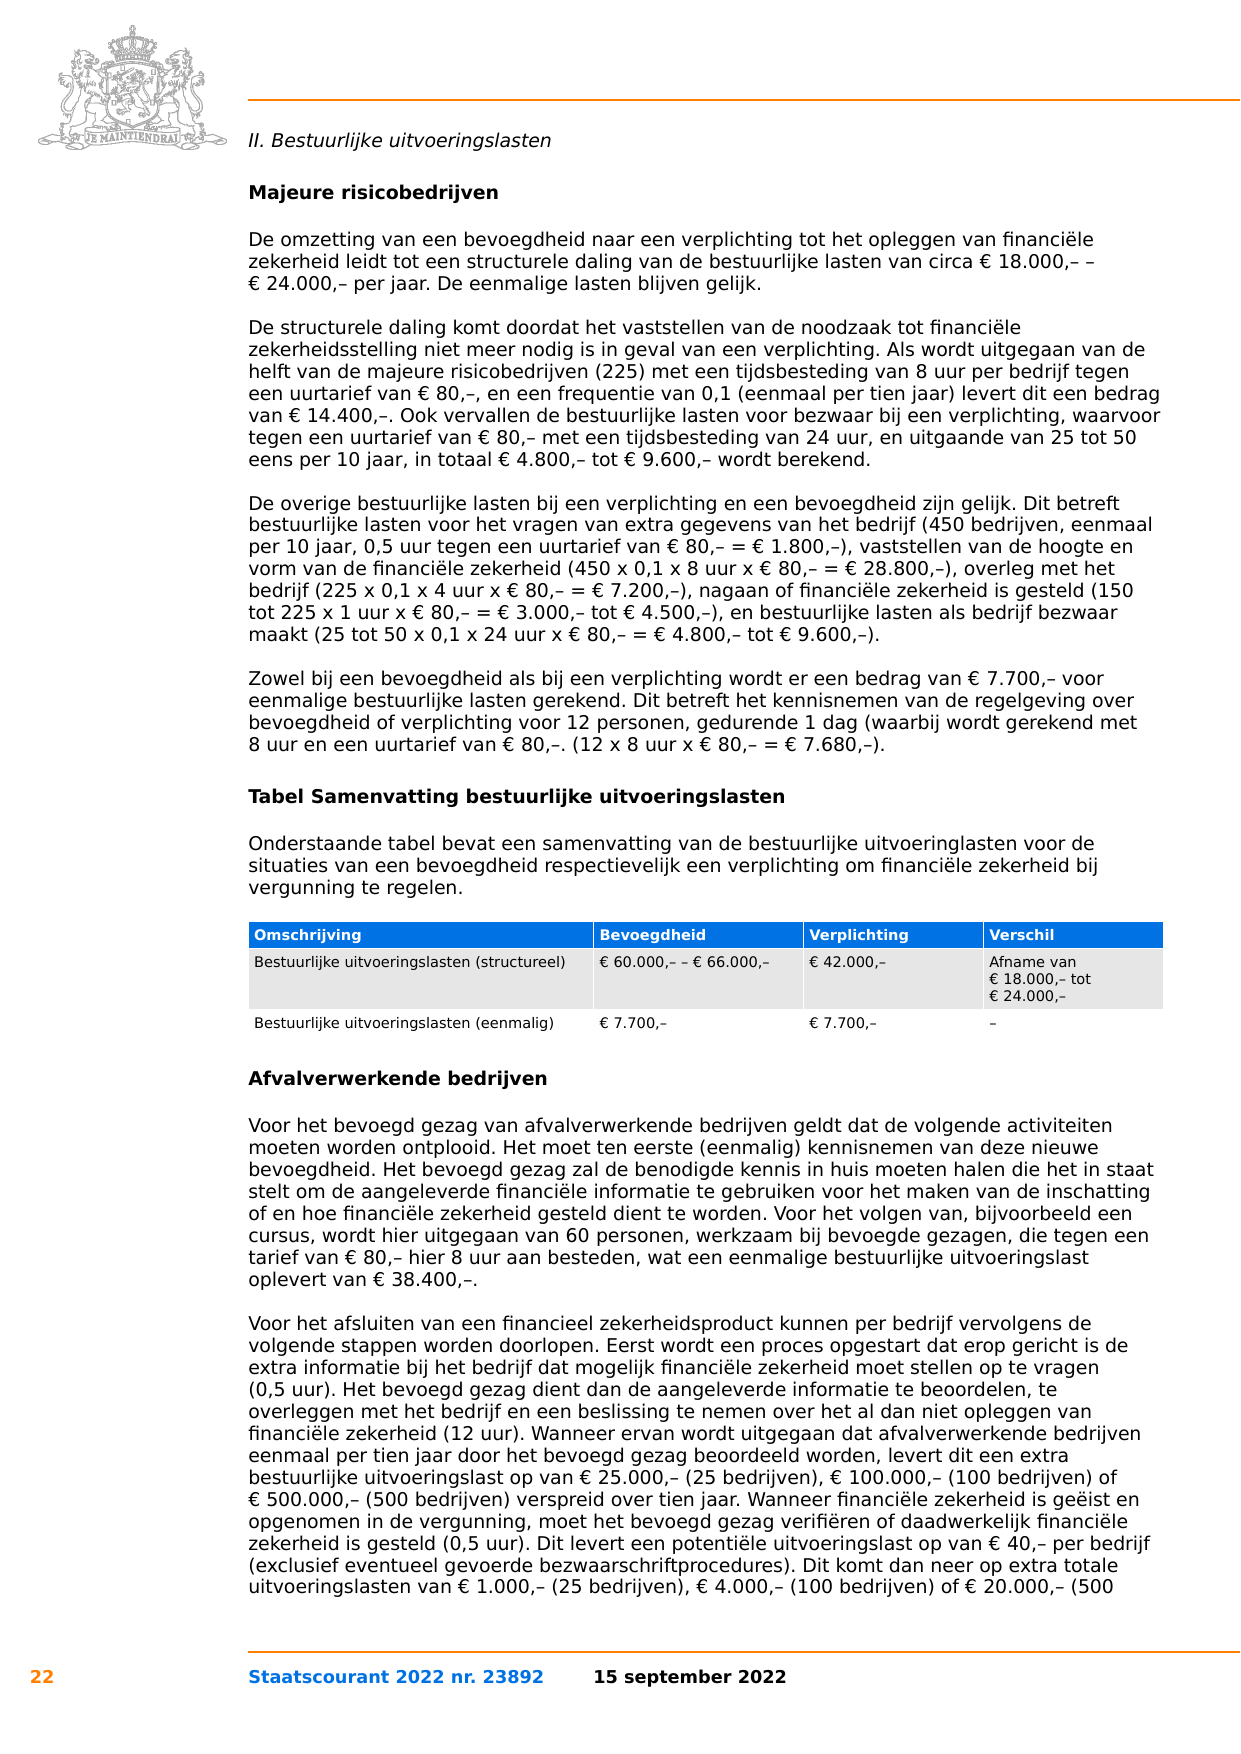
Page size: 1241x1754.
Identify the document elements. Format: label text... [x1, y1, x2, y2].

table_header Bevoegdheid [594, 922, 803, 948]
picture [38, 25, 227, 150]
text Voor het bevoegd gezag van afvalverwerkende bedrijven geldt dat de volgende activiteiten moeten worden ontplooid. Het moet ten eerste (eenmalig) kennisnemen van deze nieuwe bevoegdheid. Het bevoegd gezag zal de benodigde kennis in huis moeten halen die het in staat stelt om de aangeleverde financiële informatie te gebruiken voor het maken van de inschatting of en hoe financiële zekerheid gesteld dient te worden. Voor het volgen van, bijvoorbeeld een cursus, wordt hier uitgegaan van 60 personen, werkzaam bij bevoegde gezagen, die tegen een tarief van € 80,– hier 8 uur aan besteden, wat een eenmalige bestuurlijke uitvoeringslast oplevert van € 38.400,–. [248, 1115, 1163, 1291]
table_cell € 42.000,– [804, 949, 983, 1009]
subtitle Afvalverwerkende bedrijven [248, 1068, 1163, 1090]
text De omzetting van een bevoegdheid naar een verplichting tot het opleggen van financiële zekerheid leidt tot een structurele daling van de bestuurlijke lasten van circa € 18.000,– – € 24.000,– per jaar. De eenmalige lasten blijven gelijk. [248, 229, 1163, 295]
table_cell Bestuurlijke uitvoeringslasten (structureel) [249, 949, 593, 1009]
table_cell € 60.000,– – € 66.000,– [594, 949, 803, 1009]
text De structurele daling komt doordat het vaststellen van de noodzaak tot financiële zekerheidsstelling niet meer nodig is in geval van een verplichting. Als wordt uitgegaan van de helft van de majeure risicobedrijven (225) met een tijdsbesteding van 8 uur per bedrijf tegen een uurtarief van € 80,–, en een frequentie van 0,1 (eenmaal per tien jaar) levert dit een bedrag van € 14.400,–. Ook vervallen de bestuurlijke lasten voor bezwaar bij een verplichting, waarvoor tegen een uurtarief van € 80,– met een tijdsbesteding van 24 uur, en uitgaande van 25 tot 50 eens per 10 jaar, in totaal € 4.800,– tot € 9.600,– wordt berekend. [248, 317, 1163, 471]
table_cell € 7.700,– [594, 1011, 803, 1037]
table_header Verplichting [804, 922, 983, 948]
table_header Verschil [984, 922, 1163, 948]
subtitle Tabel Samenvatting bestuurlijke uitvoeringslasten [248, 786, 1163, 808]
table_cell € 7.700,– [804, 1011, 983, 1037]
text Onderstaande tabel bevat een samenvatting van de bestuurlijke uitvoeringlasten voor de situaties van een bevoegdheid respectievelijk een verplichting om financiële zekerheid bij vergunning te regelen. [248, 833, 1163, 899]
subtitle Majeure risicobedrijven [248, 182, 1163, 204]
subtitle II. Bestuurlijke uitvoeringslasten [248, 130, 1163, 152]
text Zowel bij een bevoegdheid als bij een verplichting wordt er een bedrag van € 7.700,– voor eenmalige bestuurlijke lasten gerekend. Dit betreft het kennisnemen van de regelgeving over bevoegdheid of verplichting voor 12 personen, gedurende 1 dag (waarbij wordt gerekend met 8 uur en een uurtarief van € 80,–. (12 x 8 uur x € 80,– = € 7.680,–). [248, 668, 1163, 756]
text De overige bestuurlijke lasten bij een verplichting en een bevoegdheid zijn gelijk. Dit betreft bestuurlijke lasten voor het vragen van extra gegevens van het bedrijf (450 bedrijven, eenmaal per 10 jaar, 0,5 uur tegen een uurtarief van € 80,– = € 1.800,–), vaststellen van de hoogte en vorm van de financiële zekerheid (450 x 0,1 x 8 uur x € 80,– = € 28.800,–), overleg met het bedrijf (225 x 0,1 x 4 uur x € 80,– = € 7.200,–), nagaan of financiële zekerheid is gesteld (150 tot 225 x 1 uur x € 80,– = € 3.000,– tot € 4.500,–), en bestuurlijke lasten als bedrijf bezwaar maakt (25 tot 50 x 0,1 x 24 uur x € 80,– = € 4.800,– tot € 9.600,–). [248, 492, 1163, 646]
table_header Omschrijving [249, 922, 593, 948]
table_cell Bestuurlijke uitvoeringslasten (eenmalig) [249, 1011, 593, 1037]
text Voor het afsluiten van een financieel zekerheidsproduct kunnen per bedrijf vervolgens de volgende stappen worden doorlopen. Eerst wordt een proces opgestart dat erop gericht is de extra informatie bij het bedrijf dat mogelijk financiële zekerheid moet stellen op te vragen (0,5 uur). Het bevoegd gezag dient dan de aangeleverde informatie te beoordelen, te overleggen met het bedrijf en een beslissing te nemen over het al dan niet opleggen van financiële zekerheid (12 uur). Wanneer ervan wordt uitgegaan dat afvalverwerkende bedrijven eenmaal per tien jaar door het bevoegd gezag beoordeeld worden, levert dit een extra bestuurlijke uitvoeringslast op van € 25.000,– (25 bedrijven), € 100.000,– (100 bedrijven) of € 500.000,– (500 bedrijven) verspreid over tien jaar. Wanneer financiële zekerheid is geëist en opgenomen in de vergunning, moet het bevoegd gezag verifiëren of daadwerkelijk financiële zekerheid is gesteld (0,5 uur). Dit levert een potentiële uitvoeringslast op van € 40,– per bedrijf (exclusief eventueel gevoerde bezwaarschriftprocedures). Dit komt dan neer op extra totale uitvoeringslasten van € 1.000,– (25 bedrijven), € 4.000,– (100 bedrijven) of € 20.000,– (500 [248, 1313, 1163, 1598]
table_cell Afname van € 18.000,– tot € 24.000,– [984, 949, 1163, 1009]
table_cell – [984, 1011, 1163, 1037]
